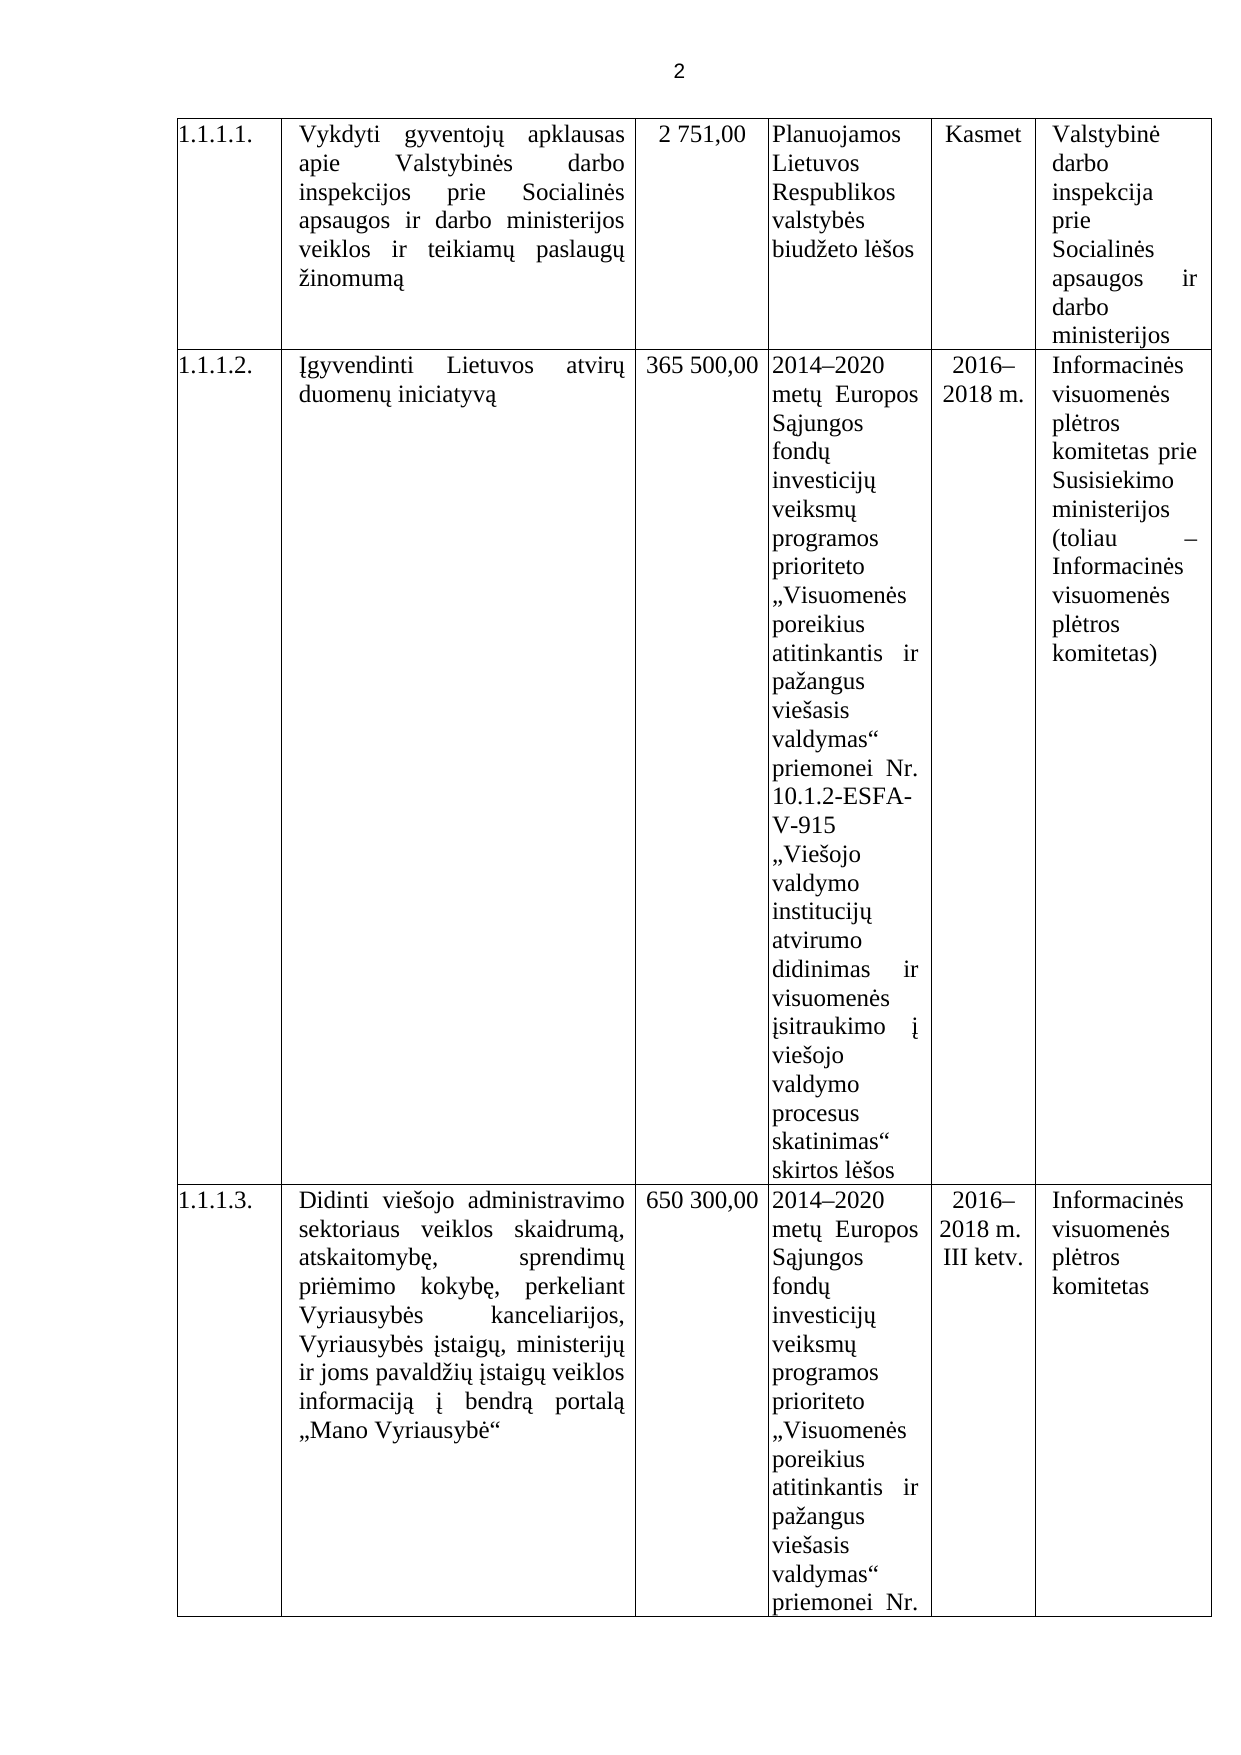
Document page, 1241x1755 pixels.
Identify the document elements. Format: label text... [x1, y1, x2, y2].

table_cell 650 300,00 [636, 1185, 768, 1616]
table_cell Valstybinė darbo inspekcija prie Socialinės apsaugos ir darbo ministerijos [1036, 119, 1211, 349]
table_cell Vykdyti gyventojų apklausas apie Valstybinės darbo inspekcijos prie Socialinės apsaugos ir darbo ministerijos veiklos ir teikiamų paslaugų žinomumą [282, 119, 635, 349]
table_cell Planuojamos Lietuvos Respublikos valstybės biudžeto lėšos [769, 119, 931, 349]
table_cell 1.1.1.1. [178, 119, 281, 349]
table_cell 365 500,00 [636, 350, 768, 1184]
table_cell 1.1.1.3. [178, 1185, 281, 1616]
table_cell 2 751,00 [636, 119, 768, 349]
table_cell Informacinės visuomenės plėtros komitetas [1036, 1185, 1211, 1616]
table_cell Įgyvendinti Lietuvos atvirų duomenų iniciatyvą [282, 350, 635, 1184]
table_cell 2016–2018 m. [932, 350, 1035, 1184]
table_cell 2014–2020 metų Europos Sąjungos fondų investicijų veiksmų programos prioriteto „Visuomenės poreikius atitinkantis ir pažangus viešasis valdymas“ priemonei Nr. 10.1.2-ESFA-V-915 „Viešojo valdymo institucijų atvirumo didinimas ir visuomenės įsitraukimo į viešojo valdymo procesus skatinimas“ skirtos lėšos [769, 350, 931, 1184]
table_cell Informacinės visuomenės plėtros komitetas prie Susisiekimo ministerijos (toliau – Informacinės visuomenės plėtros komitetas) [1036, 350, 1211, 1184]
table_cell 2014–2020 metų Europos Sąjungos fondų investicijų veiksmų programos prioriteto „Visuomenės poreikius atitinkantis ir pažangus viešasis valdymas“ priemonei Nr. [769, 1185, 931, 1616]
table_cell 2016–2018 m. III ketv. [932, 1185, 1035, 1616]
table_cell 1.1.1.2. [178, 350, 281, 1184]
table_cell Kasmet [932, 119, 1035, 349]
table_cell Didinti viešojo administravimo sektoriaus veiklos skaidrumą, atskaitomybę, sprendimų priėmimo kokybę, perkeliant Vyriausybės kanceliarijos, Vyriausybės įstaigų, ministerijų ir joms pavaldžių įstaigų veiklos informaciją į bendrą portalą „Mano Vyriausybė“ [282, 1185, 635, 1616]
